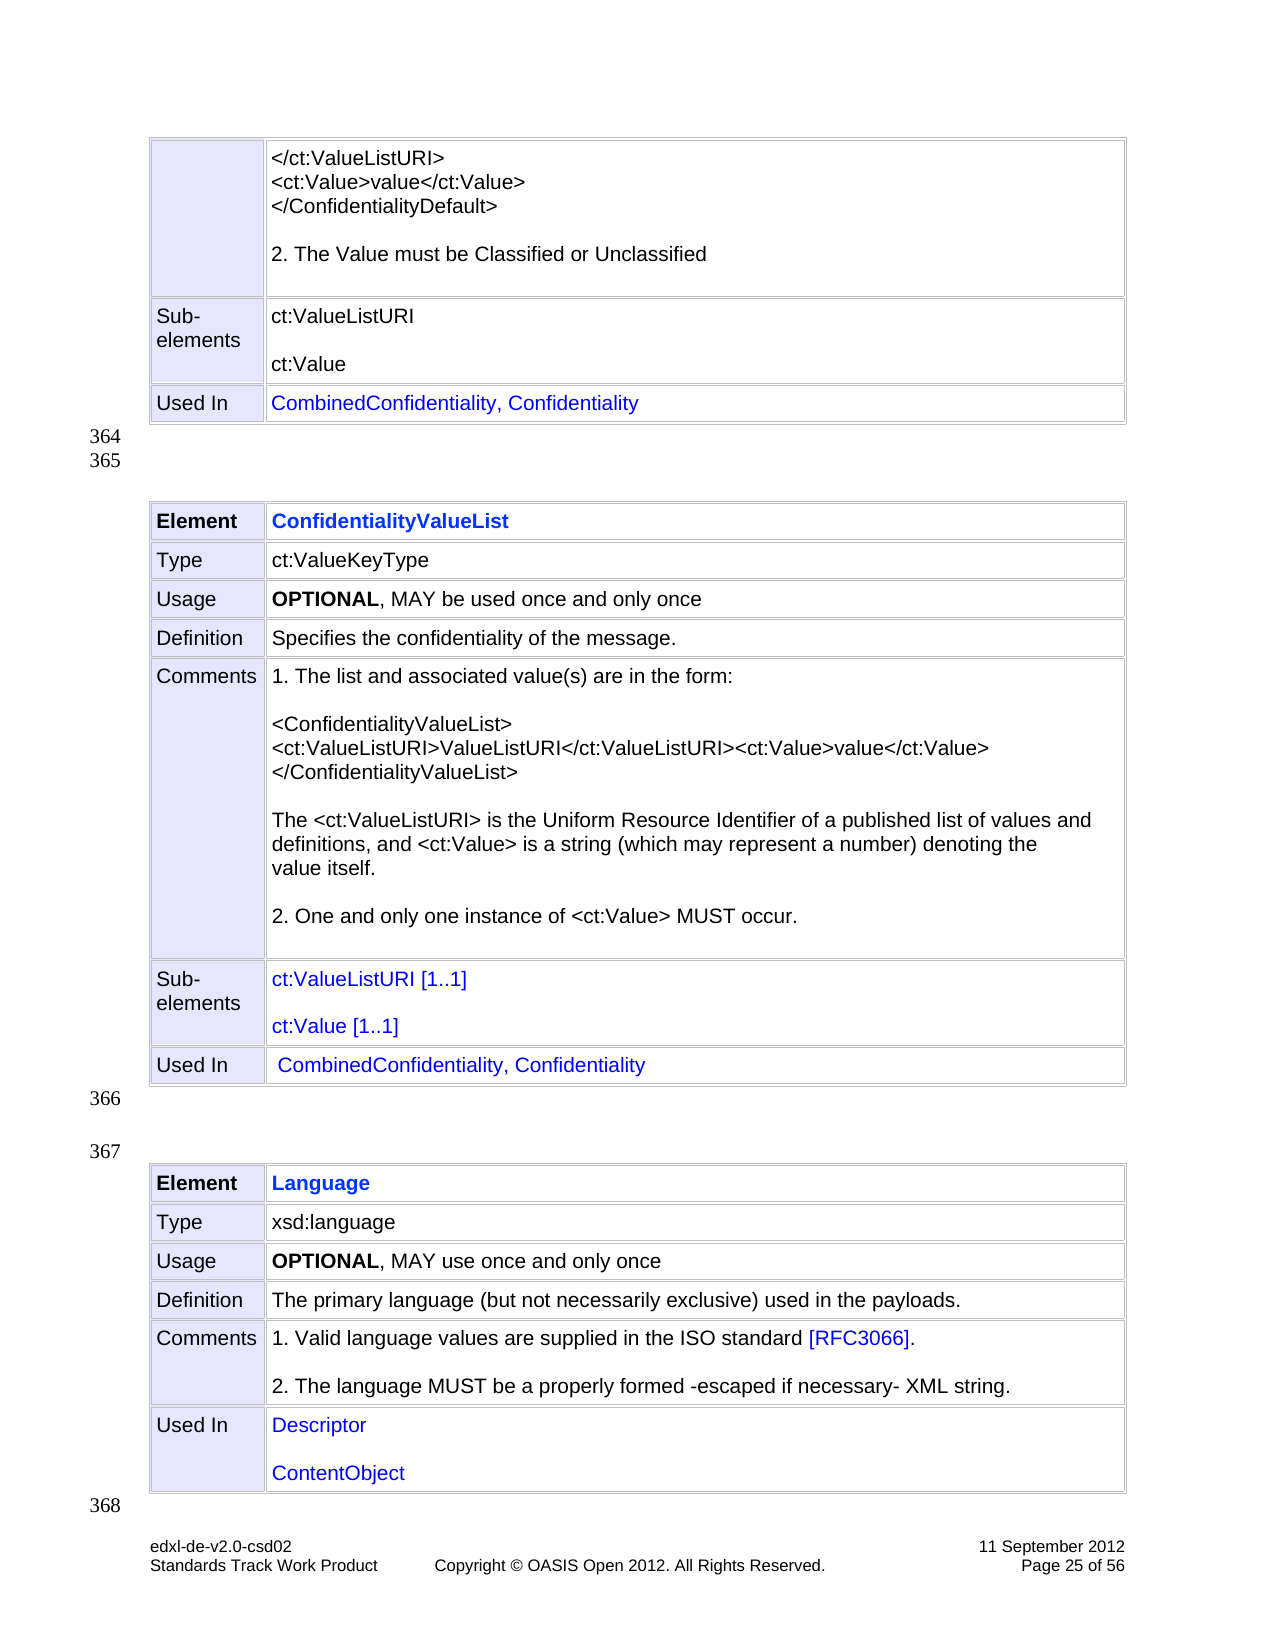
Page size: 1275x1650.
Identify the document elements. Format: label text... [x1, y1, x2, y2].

table_cell Sub-elements [152, 961, 264, 1044]
table_cell 1. The list and associated value(s) are in the form: <ConfidentialityValueList> <ct:ValueListURI>ValueListURI</ct:ValueListURI><ct:Value>value</ct:Value> </ConfidentialityValueList> The <ct:ValueListURI> is the Uniform Resource Identifier of a published list of values and definitions, and <ct:Value> is a string (which may represent a number) denoting the value itself. 2. One and only one instance of <ct:Value> MUST occur. [267, 659, 1124, 958]
table_header Element [152, 504, 264, 539]
table_header ConfidentialityValueList [267, 504, 1124, 539]
table_cell Definition [152, 1282, 264, 1318]
table_header Element [152, 1166, 264, 1201]
table_cell Comments [152, 659, 264, 958]
table_cell Sub-elements [152, 299, 263, 382]
table_cell ct:ValueKeyType [267, 543, 1124, 578]
table_cell Comments [152, 1321, 264, 1404]
table_header Language [267, 1166, 1124, 1201]
table_cell OPTIONAL, MAY use once and only once [267, 1244, 1124, 1279]
table_cell Type [152, 543, 264, 578]
table_cell Specifies the confidentiality of the message. [267, 620, 1124, 656]
table_cell </ct:ValueListURI> <ct:Value>value</ct:Value> </ConfidentialityDefault> 2. The Value must be Classified or Unclassified [267, 141, 1124, 296]
table_cell The primary language (but not necessarily exclusive) used in the payloads. [267, 1282, 1124, 1318]
table_cell [152, 141, 263, 296]
table_cell Definition [152, 620, 264, 656]
table_cell Type [152, 1205, 264, 1240]
table_cell 1. Valid language values are supplied in the ISO standard [RFC3066]. 2. The language MUST be a properly formed -escaped if necessary- XML string. [267, 1321, 1124, 1404]
table_cell OPTIONAL, MAY be used once and only once [267, 581, 1124, 617]
table_cell Used In [152, 1048, 264, 1083]
table_cell xsd:language [267, 1205, 1124, 1240]
table_cell Usage [152, 581, 264, 617]
table_cell ct:ValueListURI [1..1] ct:Value [1..1] [267, 961, 1124, 1044]
table_cell Used In [152, 1408, 264, 1491]
table_cell CombinedConfidentiality, Confidentiality [267, 1048, 1124, 1083]
table_cell CombinedConfidentiality, Confidentiality [267, 386, 1124, 421]
table_cell Used In [152, 386, 263, 421]
table_cell Usage [152, 1244, 264, 1279]
table_cell ct:ValueListURI ct:Value [267, 299, 1124, 382]
table_cell Descriptor ContentObject [267, 1408, 1124, 1491]
